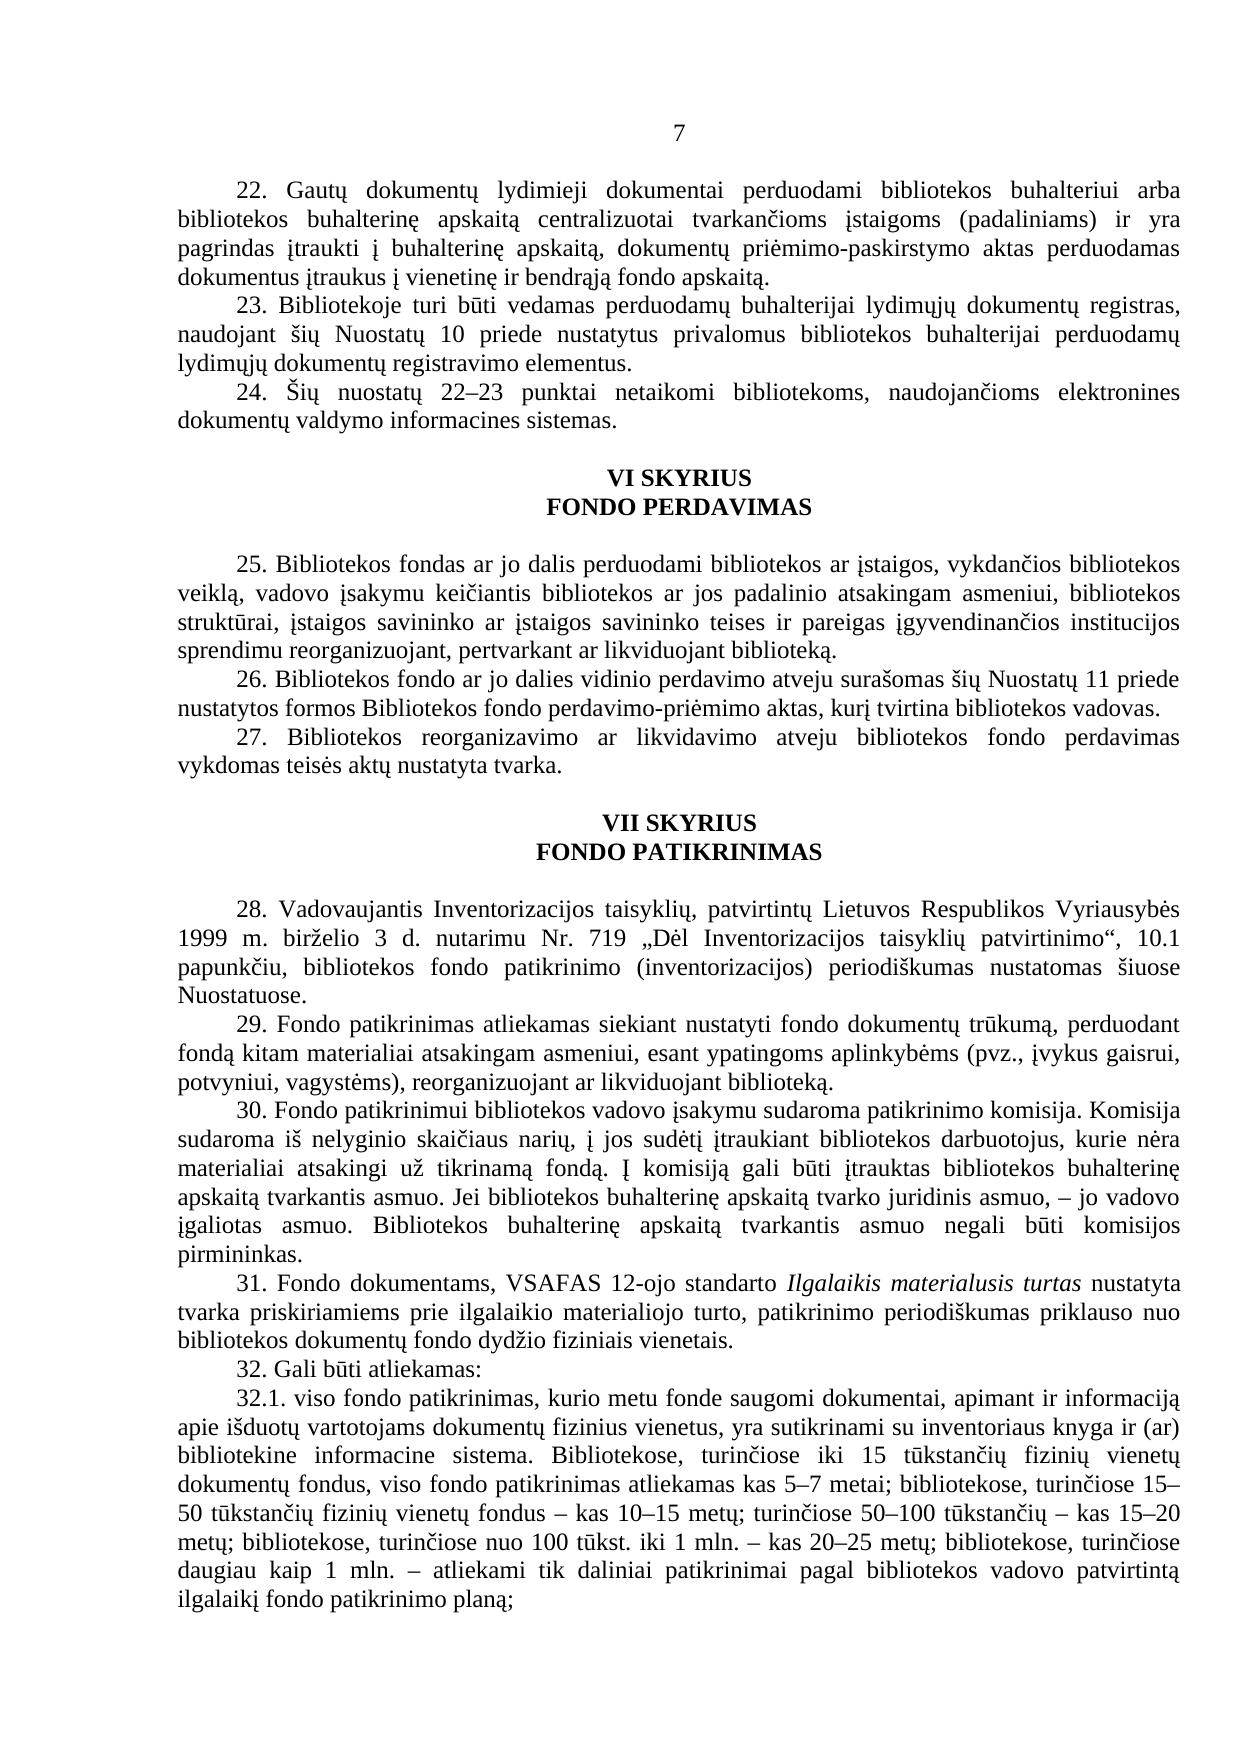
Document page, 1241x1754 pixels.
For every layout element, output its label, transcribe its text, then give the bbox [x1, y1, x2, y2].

text FONDO PERDAVIMAS [177, 492, 1181, 521]
text 28. Vadovaujantis Inventorizacijos taisyklių, patvirtintų Lietuvos Respublikos Vyriausybės 1999 m. birželio 3 d. nutarimu Nr. 719 „Dėl Inventorizacijos taisyklių patvirtinimo“, 10.1 papunkčiu, bibliotekos fondo patikrinimo (inventorizacijos) periodiškumas nustatomas šiuose Nuostatuose. [177, 894, 1181, 1009]
text 26. Bibliotekos fondo ar jo dalies vidinio perdavimo atveju surašomas šių Nuostatų 11 priede nustatytos formos Bibliotekos fondo perdavimo-priėmimo aktas, kurį tvirtina bibliotekos vadovas. [177, 664, 1181, 722]
text 32.1. viso fondo patikrinimas, kurio metu fonde saugomi dokumentai, apimant ir informaciją apie išduotų vartotojams dokumentų fizinius vienetus, yra sutikrinami su inventoriaus knyga ir (ar) bibliotekine informacine sistema. Bibliotekose, turinčiose iki 15 tūkstančių fizinių vienetų dokumentų fondus, viso fondo patikrinimas atliekamas kas 5–7 metai; bibliotekose, turinčiose 15–50 tūkstančių fizinių vienetų fondus – kas 10–15 metų; turinčiose 50–100 tūkstančių – kas 15–20 metų; bibliotekose, turinčiose nuo 100 tūkst. iki 1 mln. – kas 20–25 metų; bibliotekose, turinčiose daugiau kaip 1 mln. – atliekami tik daliniai patikrinimai pagal bibliotekos vadovo patvirtintą ilgalaikį fondo patikrinimo planą; [177, 1383, 1181, 1613]
text 29. Fondo patikrinimas atliekamas siekiant nustatyti fondo dokumentų trūkumą, perduodant fondą kitam materialiai atsakingam asmeniui, esant ypatingoms aplinkybėms (pvz., įvykus gaisrui, potvyniui, vagystėms), reorganizuojant ar likviduojant biblioteką. [177, 1009, 1181, 1096]
text 30. Fondo patikrinimui bibliotekos vadovo įsakymu sudaroma patikrinimo komisija. Komisija sudaroma iš nelyginio skaičiaus narių, į jos sudėtį įtraukiant bibliotekos darbuotojus, kurie nėra materialiai atsakingi už tikrinamą fondą. Į komisiją gali būti įtrauktas bibliotekos buhalterinę apskaitą tvarkantis asmuo. Jei bibliotekos buhalterinę apskaitą tvarko juridinis asmuo, – jo vadovo įgaliotas asmuo. Bibliotekos buhalterinę apskaitą tvarkantis asmuo negali būti komisijos pirmininkas. [177, 1096, 1181, 1268]
text 27. Bibliotekos reorganizavimo ar likvidavimo atveju bibliotekos fondo perdavimas vykdomas teisės aktų nustatyta tvarka. [177, 722, 1181, 779]
text VII SKYRIUS [177, 808, 1181, 837]
text 24. Šių nuostatų 22–23 punktai netaikomi bibliotekoms, naudojančioms elektronines dokumentų valdymo informacines sistemas. [177, 377, 1181, 434]
text 23. Bibliotekoje turi būti vedamas perduodamų buhalterijai lydimųjų dokumentų registras, naudojant šių Nuostatų 10 priede nustatytus privalomus bibliotekos buhalterijai perduodamų lydimųjų dokumentų registravimo elementus. [177, 291, 1181, 377]
text 31. Fondo dokumentams, VSAFAS 12-ojo standarto Ilgalaikis materialusis turtas nustatyta tvarka priskiriamiems prie ilgalaikio materialiojo turto, patikrinimo periodiškumas priklauso nuo bibliotekos dokumentų fondo dydžio fiziniais vienetais. [177, 1268, 1181, 1354]
text 22. Gautų dokumentų lydimieji dokumentai perduodami bibliotekos buhalteriui arba bibliotekos buhalterinę apskaitą centralizuotai tvarkančioms įstaigoms (padaliniams) ir yra pagrindas įtraukti į buhalterinę apskaitą, dokumentų priėmimo-paskirstymo aktas perduodamas dokumentus įtraukus į vienetinę ir bendrąją fondo apskaitą. [177, 176, 1181, 291]
text VI SKYRIUS [177, 463, 1181, 492]
text 25. Bibliotekos fondas ar jo dalis perduodami bibliotekos ar įstaigos, vykdančios bibliotekos veiklą, vadovo įsakymu keičiantis bibliotekos ar jos padalinio atsakingam asmeniui, bibliotekos struktūrai, įstaigos savininko ar įstaigos savininko teises ir pareigas įgyvendinančios institucijos sprendimu reorganizuojant, pertvarkant ar likviduojant biblioteką. [177, 549, 1181, 664]
text FONDO PATIKRINIMAS [177, 837, 1181, 866]
text 32. Gali būti atliekamas: [177, 1354, 1181, 1383]
